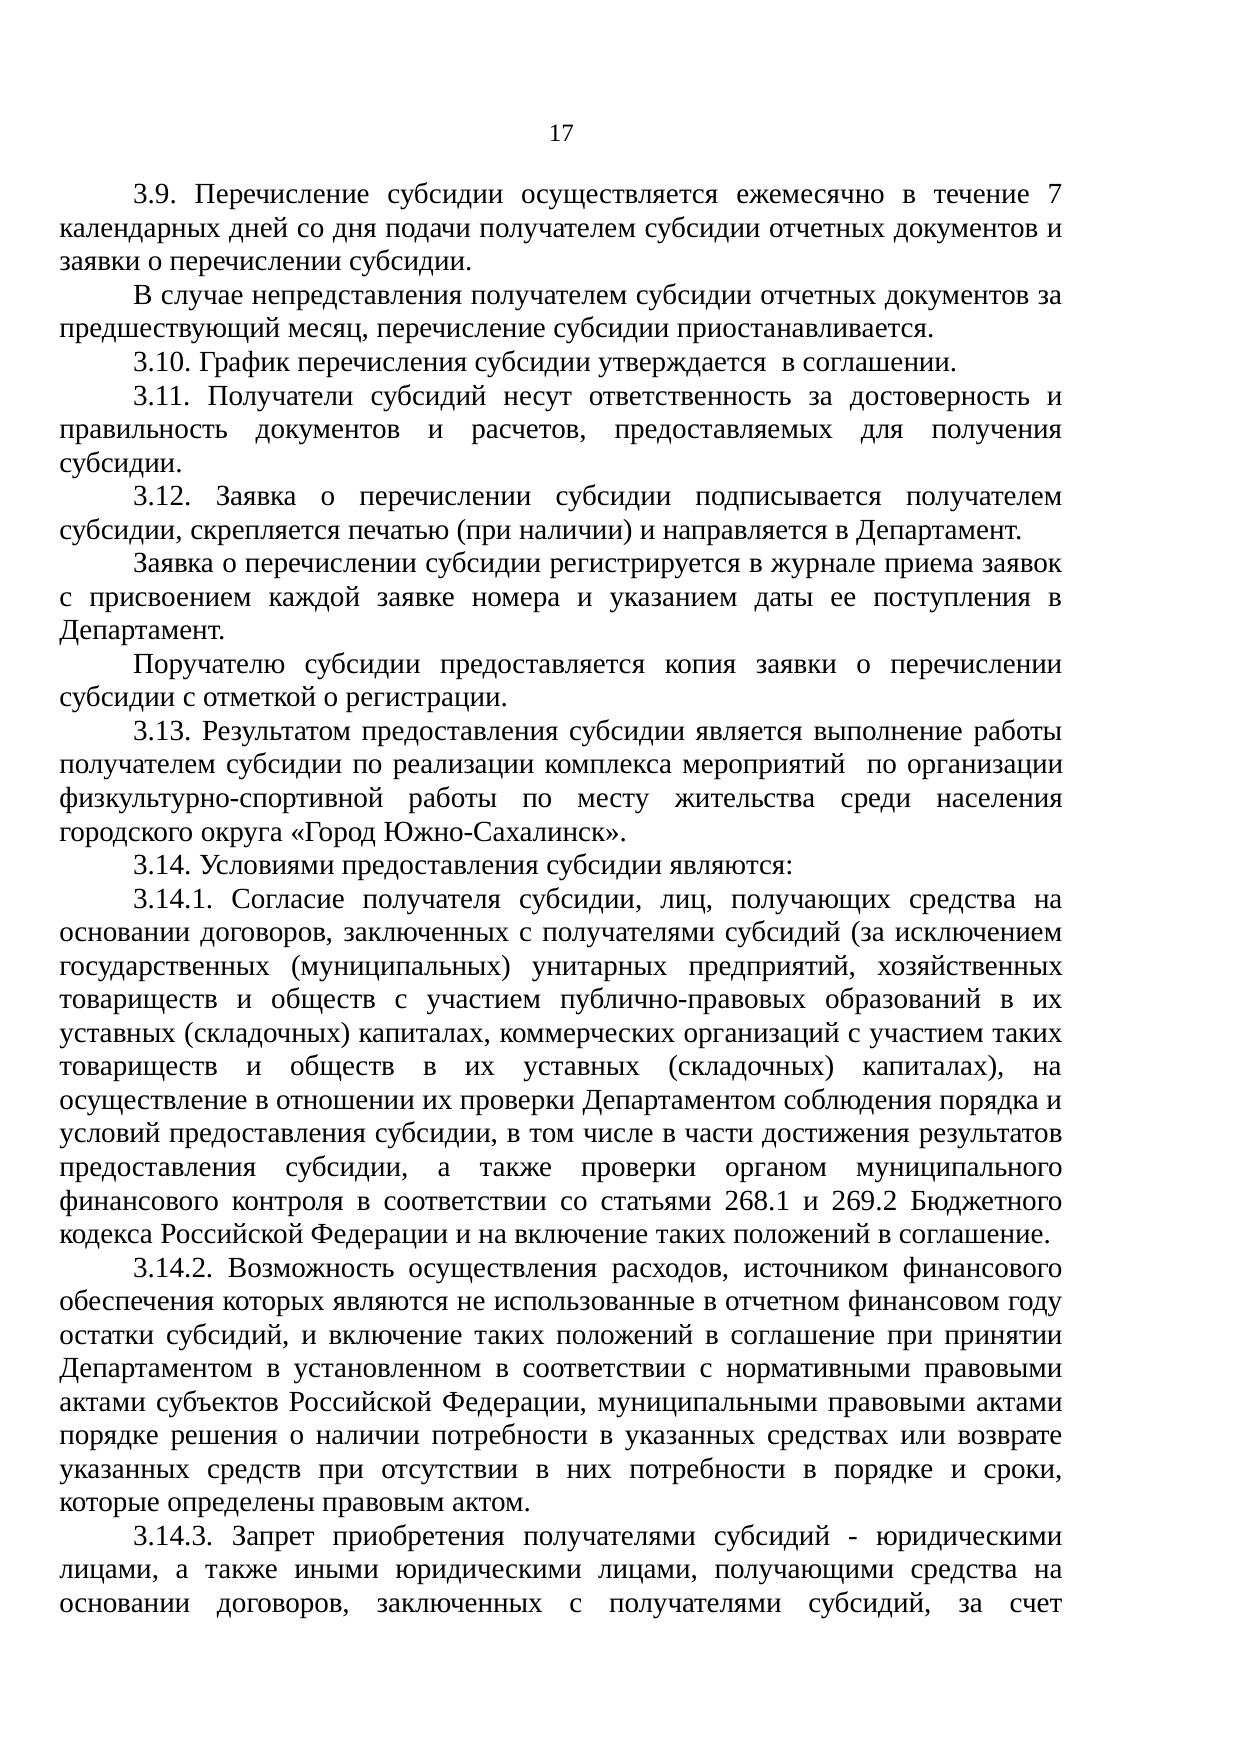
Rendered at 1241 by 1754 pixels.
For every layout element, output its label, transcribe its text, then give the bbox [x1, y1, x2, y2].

text 3.11. Получатели субсидий несут ответственность за достоверность и правильность документов и расчетов, предоставляемых для получения субсидии. [59, 378, 1063, 478]
text 3.14. Условиями предоставления субсидии являются: [59, 847, 1063, 881]
text Заявка о перечислении субсидии регистрируется в журнале приема заявок с присвоением каждой заявке номера и указанием даты ее поступления в Департамент. [59, 546, 1063, 646]
text 3.12. Заявка о перечислении субсидии подписывается получателем субсидии, скрепляется печатью (при наличии) и направляется в Департамент. [59, 478, 1063, 546]
text В случае непредставления получателем субсидии отчетных документов за предшествующий месяц, перечисление субсидии приостанавливается. [59, 277, 1063, 344]
text Поручателю субсидии предоставляется копия заявки о перечислении субсидии с отметкой о регистрации. [59, 646, 1063, 713]
text 3.14.3. Запрет приобретения получателями субсидий - юридическими лицами, а также иными юридическими лицами, получающими средства на основании договоров, заключенных с получателями субсидий, за счет [59, 1518, 1063, 1619]
text 3.13. Результатом предоставления субсидии является выполнение работы получателем субсидии по реализации комплекса мероприятий по организации физкультурно-спортивной работы по месту жительства среди населения городского округа «Город Южно-Сахалинск». [59, 713, 1063, 847]
text 3.14.1. Согласие получателя субсидии, лиц, получающих средства на основании договоров, заключенных с получателями субсидий (за исключением государственных (муниципальных) унитарных предприятий, хозяйственных товариществ и обществ с участием публично-правовых образований в их уставных (складочных) капиталах, коммерческих организаций с участием таких товариществ и обществ в их уставных (складочных) капиталах), на осуществление в отношении их проверки Департаментом соблюдения порядка и условий предоставления субсидии, в том числе в части достижения результатов предоставления субсидии, а также проверки органом муниципального финансового контроля в соответствии со статьями 268.1 и 269.2 Бюджетного кодекса Российской Федерации и на включение таких положений в соглашение. [59, 881, 1063, 1250]
text 3.9. Перечисление субсидии осуществляется ежемесячно в течение 7 календарных дней со дня подачи получателем субсидии отчетных документов и заявки о перечислении субсидии. [59, 177, 1063, 277]
text 3.14.2. Возможность осуществления расходов, источником финансового обеспечения которых являются не использованные в отчетном финансовом году остатки субсидий, и включение таких положений в соглашение при принятии Департаментом в установленном в соответствии с нормативными правовыми актами субъектов Российской Федерации, муниципальными правовыми актами порядке решения о наличии потребности в указанных средствах или возврате указанных средств при отсутствии в них потребности в порядке и сроки, которые определены правовым актом. [59, 1250, 1063, 1518]
text 3.10. График перечисления субсидии утверждается в соглашении. [59, 344, 1063, 378]
